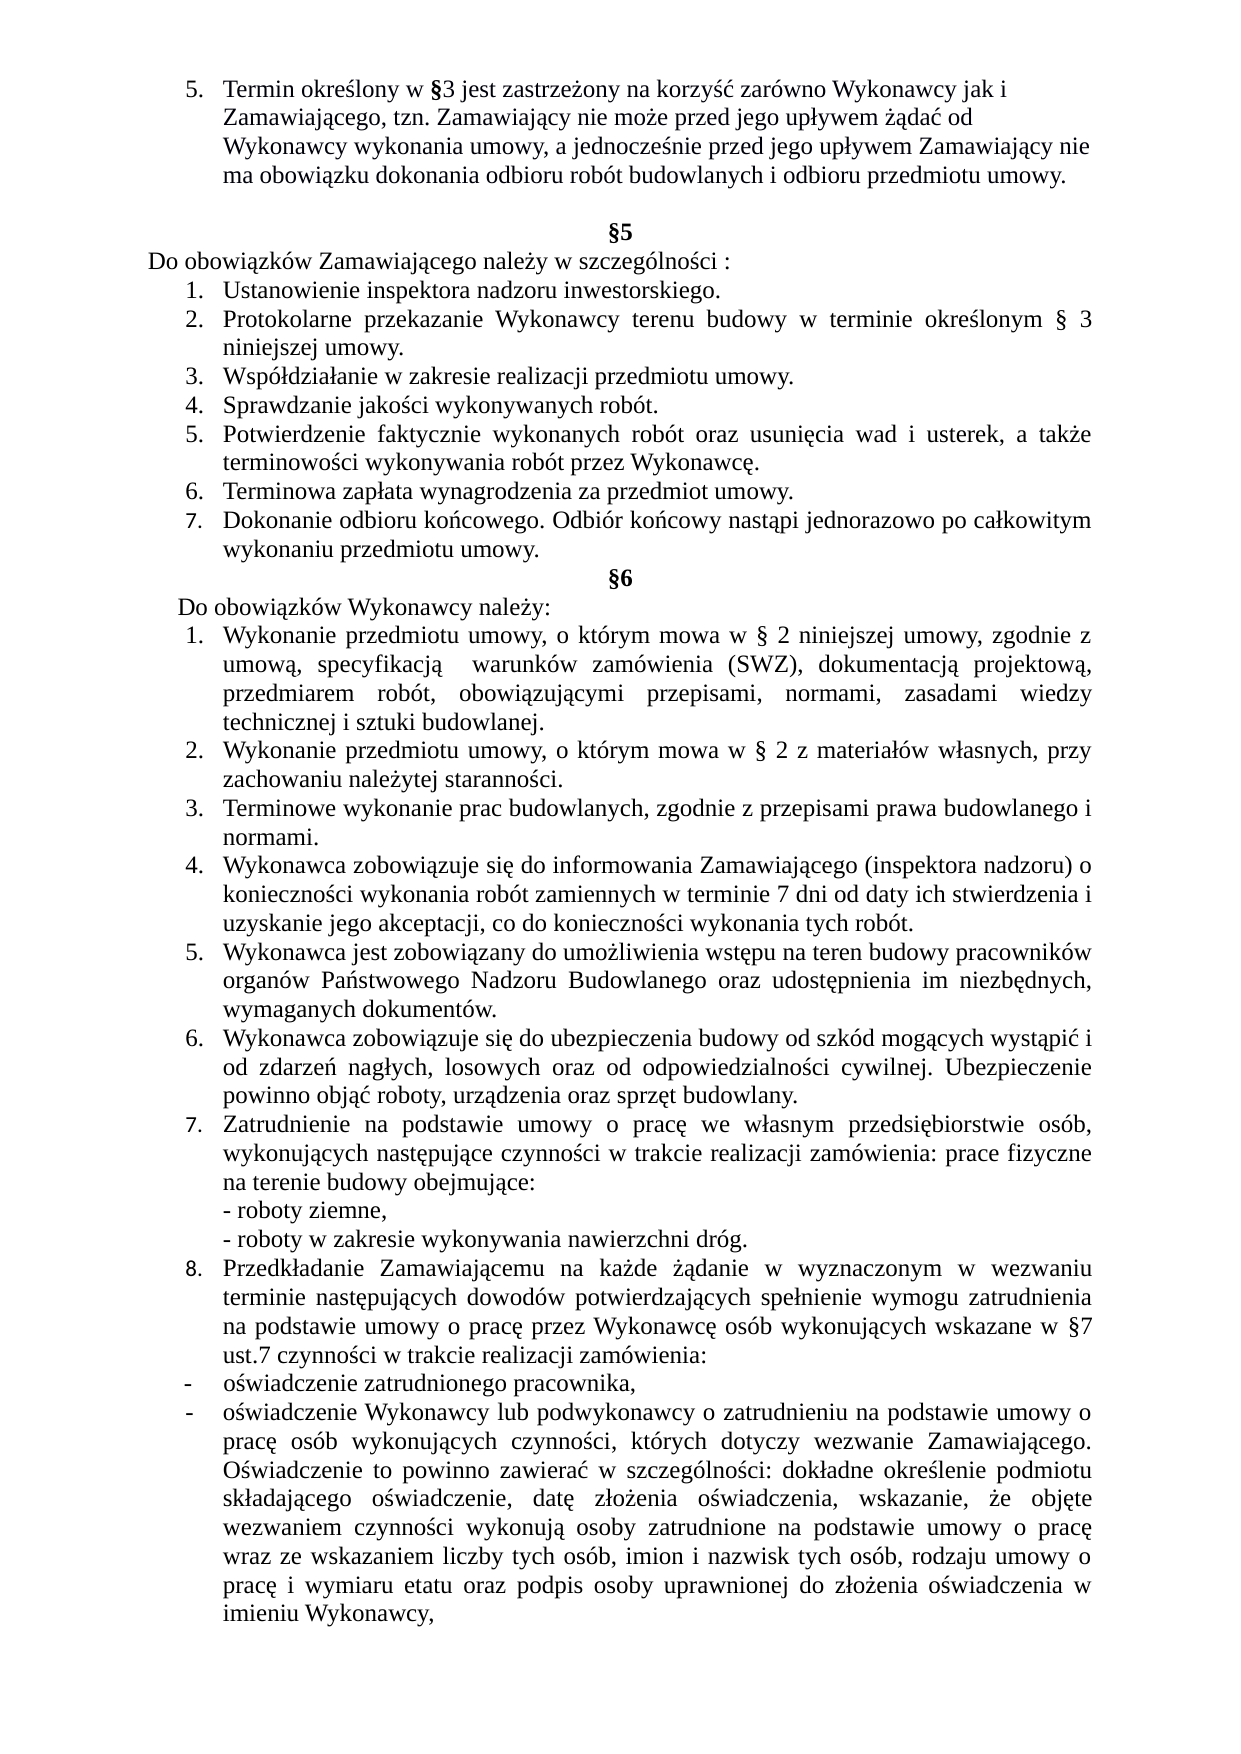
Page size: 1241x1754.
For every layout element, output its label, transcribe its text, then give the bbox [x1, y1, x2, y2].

list Potwierdzenie faktycznie wykonanych robót oraz usunięcia wad i usterek, a także terminowości wykonywania robót przez Wykonawcę. [185, 419, 1093, 476]
text - roboty w zakresie wykonywania nawierzchni dróg. [223, 1224, 1093, 1253]
list Ustanowienie inspektora nadzoru inwestorskiego. [185, 275, 1093, 304]
text §5 [148, 217, 1093, 246]
list Współdziałanie w zakresie realizacji przedmiotu umowy. [185, 361, 1093, 390]
text - roboty ziemne, [223, 1196, 1093, 1224]
text Do obowiązków Zamawiającego należy w szczególności : [148, 246, 1093, 275]
list Wykonanie przedmiotu umowy, o którym mowa w § 2 z materiałów własnych, przy zachowaniu należytej staranności. [185, 735, 1093, 793]
list oświadczenie Wykonawcy lub podwykonawcy o zatrudnieniu na podstawie umowy o pracę osób wykonujących czynności, których dotyczy wezwanie Zamawiającego. Oświadczenie to powinno zawierać w szczególności: dokładne określenie podmiotu składającego oświadczenie, datę złożenia oświadczenia, wskazanie, że objęte wezwaniem czynności wykonują osoby zatrudnione na podstawie umowy o pracę wraz ze wskazaniem liczby tych osób, imion i nazwisk tych osób, rodzaju umowy o pracę i wymiaru etatu oraz podpis osoby uprawnionej do złożenia oświadczenia w imieniu Wykonawcy, [185, 1397, 1093, 1627]
list Wykonawca zobowiązuje się do informowania Zamawiającego (inspektora nadzoru) o konieczności wykonania robót zamiennych w terminie 7 dni od daty ich stwierdzenia i uzyskanie jego akceptacji, co do konieczności wykonania tych robót. [185, 850, 1093, 937]
text - oświadczenie zatrudnionego pracownika, [148, 1368, 1093, 1397]
text §6 [148, 563, 1093, 592]
list Zatrudnienie na podstawie umowy o pracę we własnym przedsiębiorstwie osób, wykonujących następujące czynności w trakcie realizacji zamówienia: prace fizyczne na terenie budowy obejmujące: [185, 1109, 1093, 1196]
list Dokonanie odbioru końcowego. Odbiór końcowy nastąpi jednorazowo po całkowitym wykonaniu przedmiotu umowy. [185, 505, 1093, 563]
list Wykonawca zobowiązuje się do ubezpieczenia budowy od szkód mogących wystąpić i od zdarzeń nagłych, losowych oraz od odpowiedzialności cywilnej. Ubezpieczenie powinno objąć roboty, urządzenia oraz sprzęt budowlany. [185, 1023, 1093, 1109]
list Wykonawca jest zobowiązany do umożliwienia wstępu na teren budowy pracowników organów Państwowego Nadzoru Budowlanego oraz udostępnienia im niezbędnych, wymaganych dokumentów. [185, 937, 1093, 1023]
list Terminowe wykonanie prac budowlanych, zgodnie z przepisami prawa budowlanego i normami. [185, 793, 1093, 850]
list Wykonanie przedmiotu umowy, o którym mowa w § 2 niniejszej umowy, zgodnie z umową, specyfikacją warunków zamówienia (SWZ), dokumentacją projektową, przedmiarem robót, obowiązującymi przepisami, normami, zasadami wiedzy technicznej i sztuki budowlanej. [185, 620, 1093, 735]
text Do obowiązków Wykonawcy należy: [177, 592, 1093, 620]
list Przedkładanie Zamawiającemu na każde żądanie w wyznaczonym w wezwaniu terminie następujących dowodów potwierdzających spełnienie wymogu zatrudnienia na podstawie umowy o pracę przez Wykonawcę osób wykonujących wskazane w §7 ust.7 czynności w trakcie realizacji zamówienia: [185, 1253, 1093, 1368]
list Protokolarne przekazanie Wykonawcy terenu budowy w terminie określonym § 3 niniejszej umowy. [185, 304, 1093, 361]
list Sprawdzanie jakości wykonywanych robót. [185, 390, 1093, 419]
list Terminowa zapłata wynagrodzenia za przedmiot umowy. [185, 476, 1093, 505]
list Termin określony w §3 jest zastrzeżony na korzyść zarówno Wykonawcy jak i Zamawiającego, tzn. Zamawiający nie może przed jego upływem żądać od Wykonawcy wykonania umowy, a jednocześnie przed jego upływem Zamawiający nie ma obowiązku dokonania odbioru robót budowlanych i odbioru przedmiotu umowy. [185, 74, 1093, 189]
